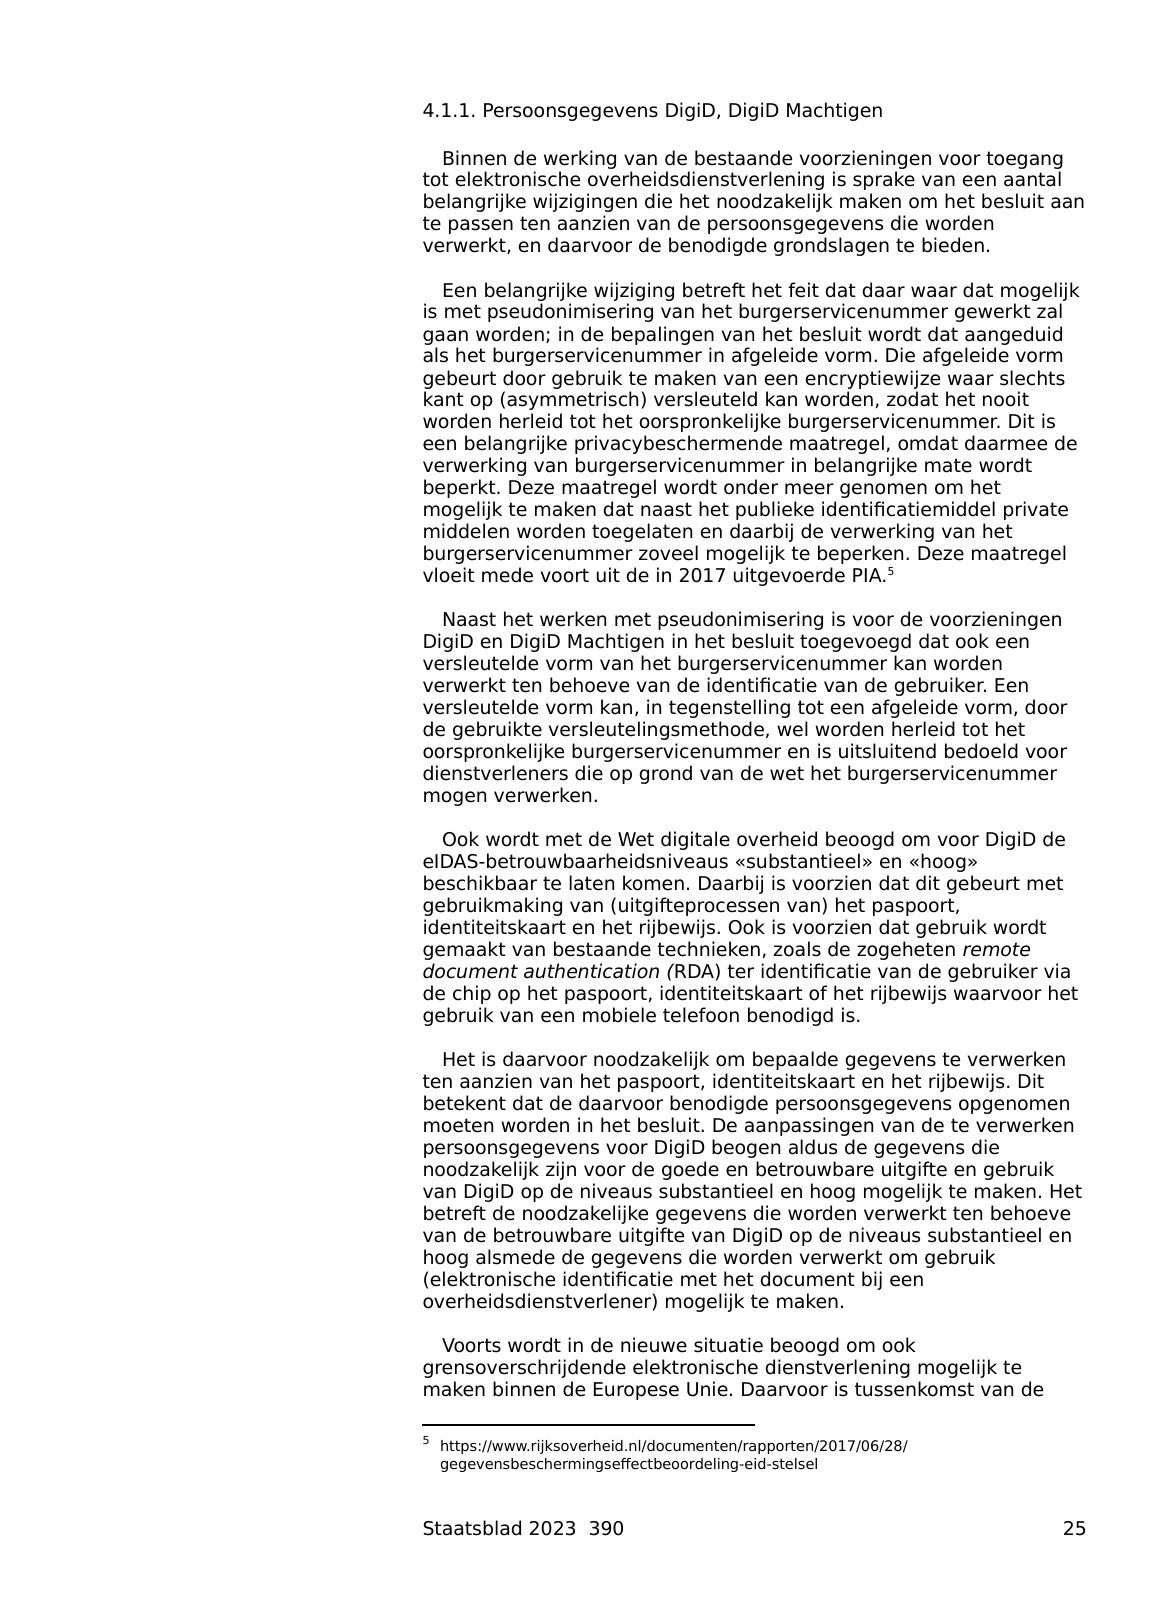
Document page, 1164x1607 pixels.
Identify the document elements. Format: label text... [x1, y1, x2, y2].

text Het is daarvoor noodzakelijk om bepaalde gegevens te verwerken ten aanzien van het paspoort, identiteitskaart en het rijbewijs. Dit betekent dat de daarvoor benodigde persoonsgegevens opgenomen moeten worden in het besluit. De aanpassingen van de te verwerken persoonsgegevens voor DigiD beogen aldus de gegevens die noodzakelijk zijn voor de goede en betrouwbare uitgifte en gebruik van DigiD op de niveaus substantieel en hoog mogelijk te maken. Het betreft de noodzakelijke gegevens die worden verwerkt ten behoeve van de betrouwbare uitgifte van DigiD op de niveaus substantieel en hoog alsmede de gegevens die worden verwerkt om gebruik (elektronische identificatie met het document bij een overheidsdienstverlener) mogelijk te maken. [422, 1049, 1087, 1313]
text Naast het werken met pseudonimisering is voor de voorzieningen DigiD en DigiD Machtigen in het besluit toegevoegd dat ook een versleutelde vorm van het burgerservicenummer kan worden verwerkt ten behoeve van de identificatie van de gebruiker. Een versleutelde vorm kan, in tegenstelling tot een afgeleide vorm, door de gebruikte versleutelingsmethode, wel worden herleid tot het oorspronkelijke burgerservicenummer en is uitsluitend bedoeld voor dienstverleners die op grond van de wet het burgerservicenummer mogen verwerken. [422, 609, 1087, 807]
text https://www.rijksoverheid.nl/documenten/rapporten/2017/06/28/gegevensbeschermingseffectbeoordeling-eid-stelsel [422, 1434, 1087, 1473]
text Voorts wordt in de nieuwe situatie beoogd om ook grensoverschrijdende elektronische dienstverlening mogelijk te maken binnen de Europese Unie. Daarvoor is tussenkomst van de [422, 1335, 1087, 1401]
text Binnen de werking van de bestaande voorzieningen voor toegang tot elektronische overheidsdienstverlening is sprake van een aantal belangrijke wijzigingen die het noodzakelijk maken om het besluit aan te passen ten aanzien van de persoonsgegevens die worden verwerkt, en daarvoor de benodigde grondslagen te bieden. [422, 147, 1087, 257]
subtitle 4.1.1. Persoonsgegevens DigiD, DigiD Machtigen [422, 100, 1087, 122]
text Een belangrijke wijziging betreft het feit dat daar waar dat mogelijk is met pseudonimisering van het burgerservicenummer gewerkt zal gaan worden; in de bepalingen van het besluit wordt dat aangeduid als het burgerservicenummer in afgeleide vorm. Die afgeleide vorm gebeurt door gebruik te maken van een encryptiewijze waar slechts kant op (asymmetrisch) versleuteld kan worden, zodat het nooit worden herleid tot het oorspronkelijke burgerservicenummer. Dit is een belangrijke privacybeschermende maatregel, omdat daarmee de verwerking van burgerservicenummer in belangrijke mate wordt beperkt. Deze maatregel wordt onder meer genomen om het mogelijk te maken dat naast het publieke identificatiemiddel private middelen worden toegelaten en daarbij de verwerking van het burgerservicenummer zoveel mogelijk te beperken. Deze maatregel vloeit mede voort uit de in 2017 uitgevoerde PIA. [422, 279, 1087, 587]
text Ook wordt met de Wet digitale overheid beoogd om voor DigiD de eIDAS-betrouwbaarheidsniveaus «substantieel» en «hoog» beschikbaar te laten komen. Daarbij is voorzien dat dit gebeurt met gebruikmaking van (uitgifteprocessen van) het paspoort, identiteitskaart en het rijbewijs. Ook is voorzien dat gebruik wordt gemaakt van bestaande technieken, zoals de zogeheten remote document authentication (RDA) ter identificatie van de gebruiker via de chip op het paspoort, identiteitskaart of het rijbewijs waarvoor het gebruik van een mobiele telefoon benodigd is. [422, 829, 1087, 1027]
